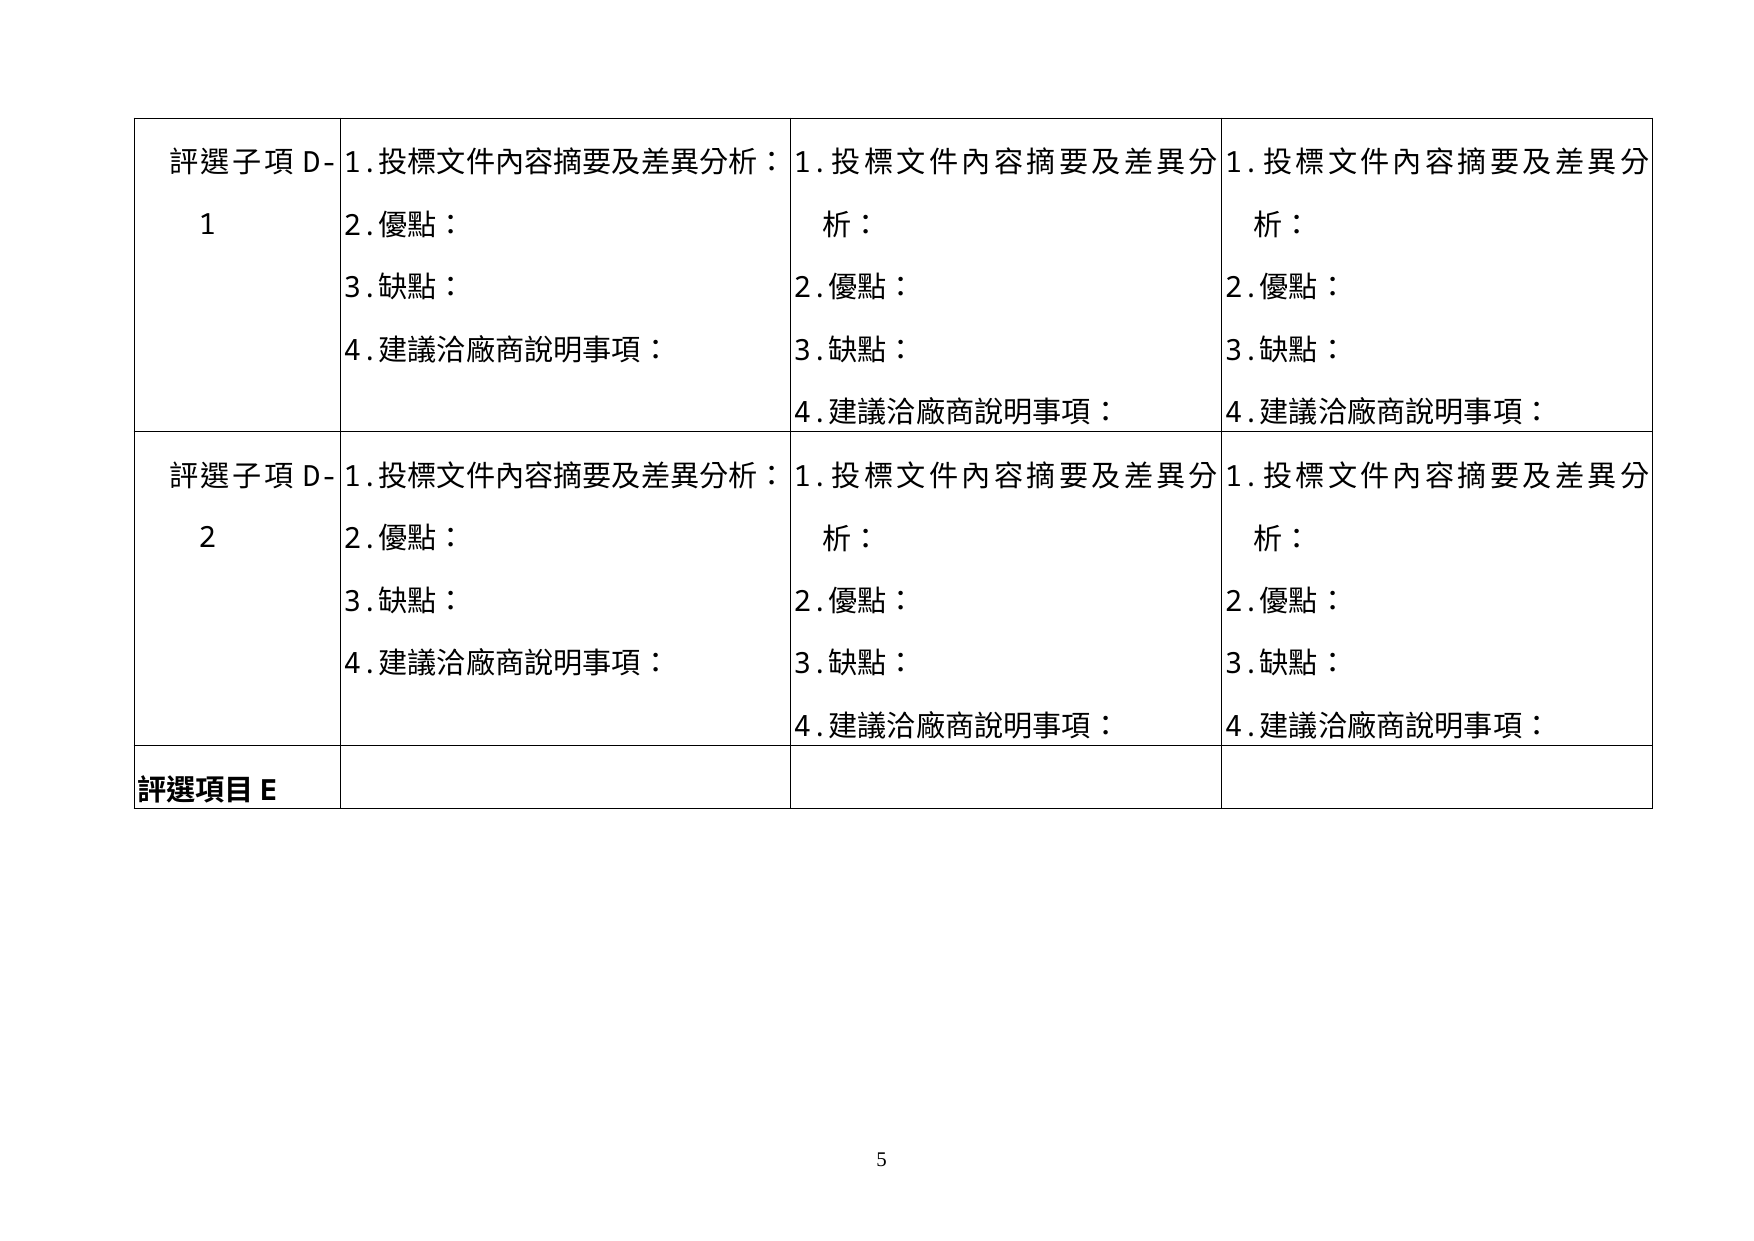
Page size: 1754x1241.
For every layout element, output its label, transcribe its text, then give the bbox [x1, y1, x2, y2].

table_cell [1222, 746, 1652, 808]
table_cell 1.投標文件內容摘要及差異分析： 2.優點： 3.缺點： 4.建議洽廠商說明事項： [791, 119, 1221, 431]
table_cell 1.投標文件內容摘要及差異分析： 2.優點： 3.缺點： 4.建議洽廠商說明事項： [1222, 432, 1652, 745]
table_cell 1.投標文件內容摘要及差異分析： 2.優點： 3.缺點： 4.建議洽廠商說明事項： [791, 432, 1221, 745]
table_cell [791, 746, 1221, 808]
table_cell [341, 746, 790, 808]
table_cell 1.投標文件內容摘要及差異分析： 2.優點： 3.缺點： 4.建議洽廠商說明事項： [1222, 119, 1652, 431]
table_cell 評選子項D-2 [135, 432, 340, 745]
table_cell 評選項目E [135, 746, 340, 808]
table_cell 1.投標文件內容摘要及差異分析： 2.優點： 3.缺點： 4.建議洽廠商說明事項： [341, 119, 790, 431]
table_cell 評選子項D-1 [135, 119, 340, 431]
table_cell 1.投標文件內容摘要及差異分析： 2.優點： 3.缺點： 4.建議洽廠商說明事項： [341, 432, 790, 745]
